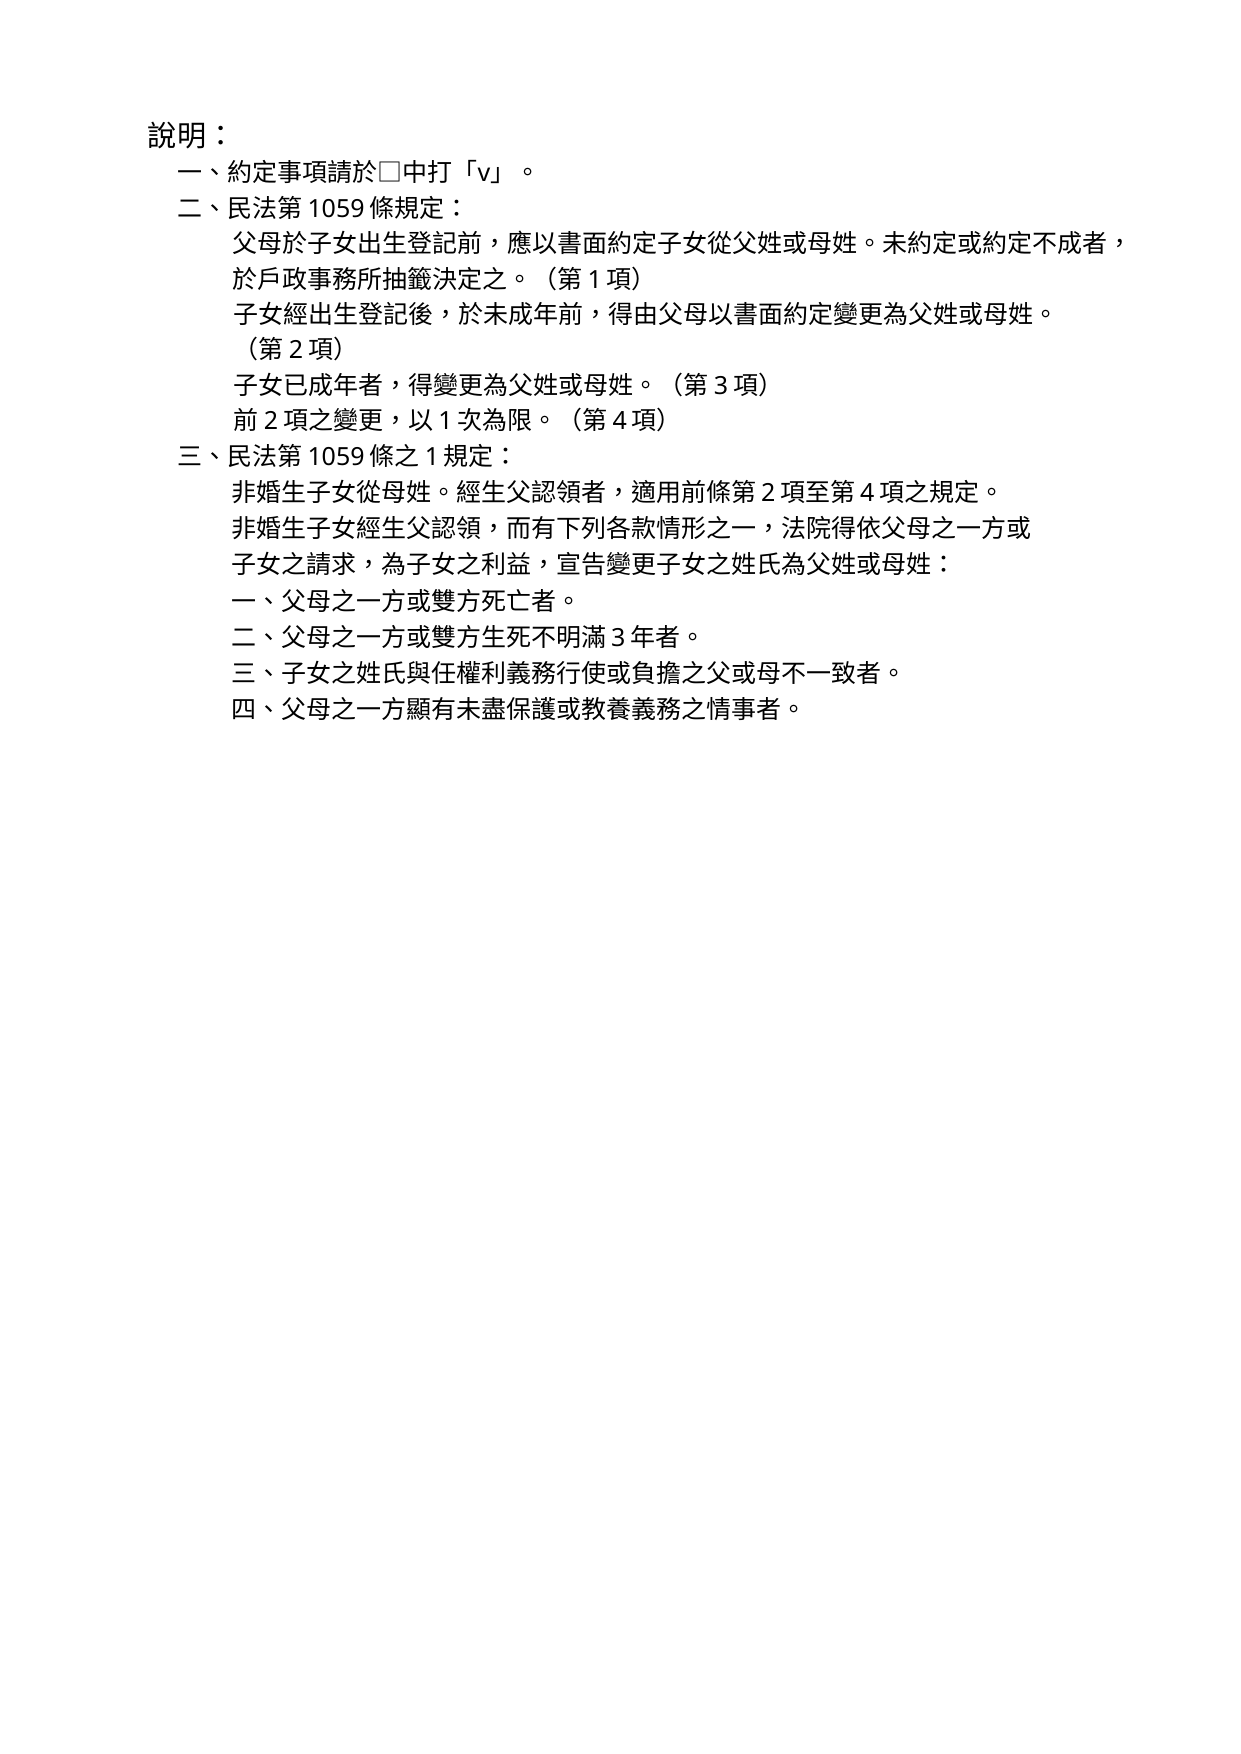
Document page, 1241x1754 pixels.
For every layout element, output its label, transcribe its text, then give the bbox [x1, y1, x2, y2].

text 三、子女之姓氏與任權利義務行使或負擔之父或母不一致者。 [231, 653, 1134, 690]
text 前2項之變更，以1次為限。（第4項） [218, 401, 1134, 437]
text 一、父母之一方或雙方死亡者。 [231, 581, 1134, 617]
text 非婚生子女經生父認領，而有下列各款情形之一，法院得依父母之一方或 [231, 508, 1134, 545]
text 非婚生子女從母姓。經生父認領者，適用前條第2項至第4項之規定。 [231, 472, 1134, 508]
text 三、民法第1059條之1規定： [177, 437, 1134, 472]
text 子女之請求，為子女之利益，宣告變更子女之姓氏為父姓或母姓： [231, 545, 1134, 581]
text 四、父母之一方顯有未盡保護或教養義務之情事者。 [231, 690, 1134, 726]
text 二、民法第1059條規定： [177, 189, 1134, 224]
text （第2項） [218, 331, 1134, 366]
text 子女經出生登記後，於未成年前，得由父母以書面約定變更為父姓或母姓。 [218, 295, 1134, 331]
text 子女已成年者，得變更為父姓或母姓。（第3項） [218, 366, 1134, 401]
text 二、父母之一方或雙方生死不明滿3年者。 [231, 617, 1134, 653]
list 父母於子女出生登記前，應以書面約定子女從父姓或母姓。未約定或約定不成者，於戶政事務所抽籤決定之。（第1項） [232, 224, 1134, 295]
text 一、約定事項請於□中打「v」。 [177, 153, 1134, 189]
text 說明： [148, 118, 1134, 153]
